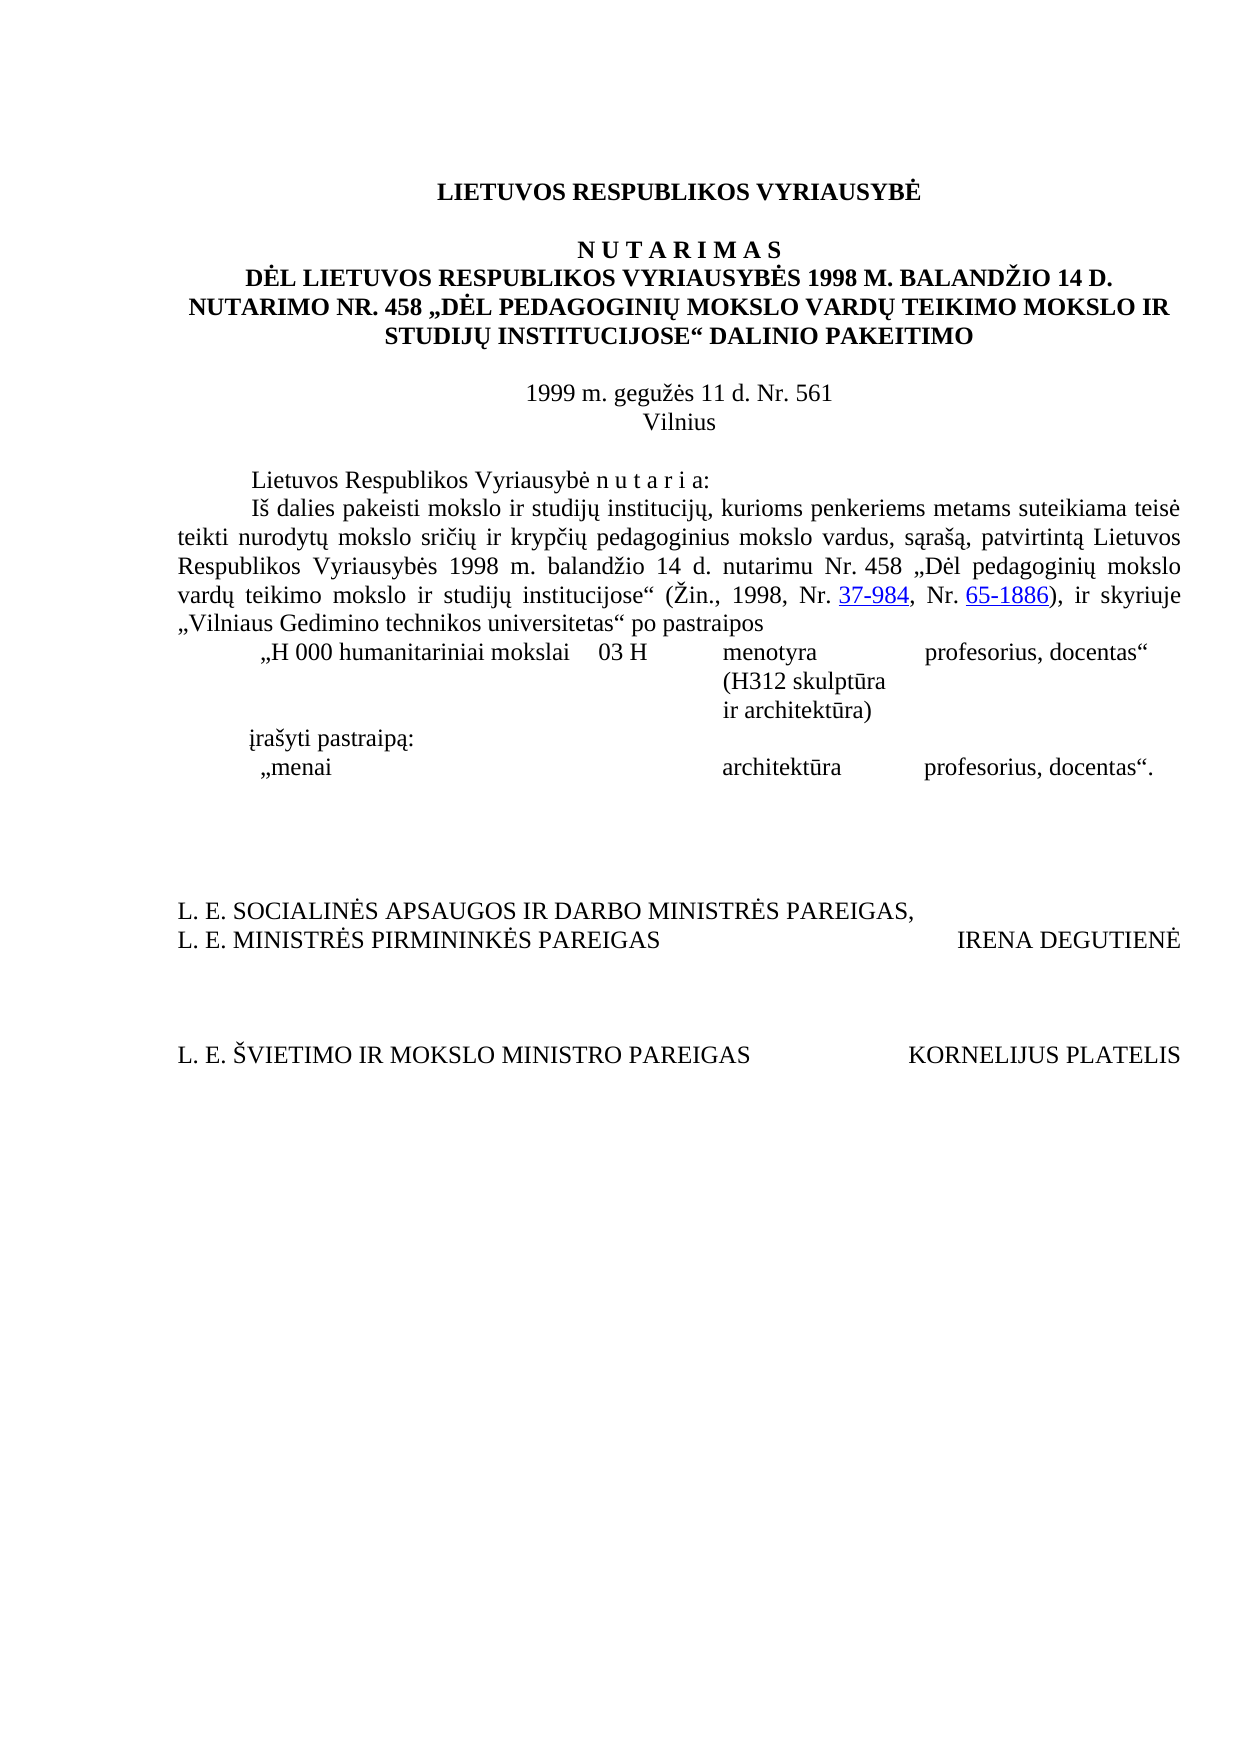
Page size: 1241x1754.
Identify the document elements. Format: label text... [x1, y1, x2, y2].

table_cell [177, 666, 587, 695]
table_cell ir architektūra) [711, 695, 913, 723]
text Vilnius [177, 407, 1181, 436]
table_cell [177, 695, 587, 723]
table_cell [587, 666, 711, 695]
table_header profesorius, docentas“ [913, 637, 1204, 666]
table_cell (H312 skulptūra [711, 666, 913, 695]
table_cell [913, 695, 1204, 723]
table_cell [587, 695, 711, 723]
table_cell [913, 666, 1204, 695]
text N U T A R I M A S [177, 235, 1181, 263]
table_header menotyra [711, 637, 913, 666]
text LIETUVOS RESPUBLIKOS VYRIAUSYBĖ [177, 177, 1181, 206]
text 1999 m. gegužės 11 d. Nr. 561 [177, 378, 1181, 407]
table_header profesorius, docentas“. [913, 752, 1204, 781]
table_header „H 000 humanitariniai mokslai [177, 637, 587, 666]
text Iš dalies pakeisti mokslo ir studijų institucijų, kurioms penkeriems metams suteikiama teisė teikti nurodytų mokslo sričių ir krypčių pedagoginius mokslo vardus, sąrašą, patvirtintą Lietuvos Respublikos Vyriausybės 1998 m. balandžio 14 d. nutarimu Nr. 458 „Dėl pedagoginių mokslo vardų teikimo mokslo ir studijų institucijose“ (Žin., 1998, Nr. 37-984, Nr. 65-1886), ir skyriuje „Vilniaus Gedimino technikos universitetas“ po pastraipos [177, 493, 1181, 637]
text Lietuvos Respublikos Vyriausybė nutaria: [177, 465, 1181, 493]
table_header 03 H [587, 637, 711, 666]
text L. E. ŠVIETIMO IR MOKSLO MINISTRO PAREIGAS KORNELIJUS PLATELIS [177, 1040, 1181, 1068]
table_header „menai [177, 752, 711, 781]
text įrašyti pastraipą: [177, 723, 1181, 752]
text L. E. MINISTRĖS PIRMININKĖS PAREIGAS IRENA DEGUTIENĖ [177, 925, 1181, 953]
text DĖL LIETUVOS RESPUBLIKOS VYRIAUSYBĖS 1998 M. BALANDŽIO 14 D. NUTARIMO NR. 458 „DĖL PEDAGOGINIŲ MOKSLO VARDŲ TEIKIMO MOKSLO IR STUDIJŲ INSTITUCIJOSE“ DALINIO PAKEITIMO [177, 263, 1181, 350]
text L. E. SOCIALINĖS APSAUGOS IR DARBO MINISTRĖS PAREIGAS, [177, 896, 1181, 925]
table_header architektūra [711, 752, 913, 781]
